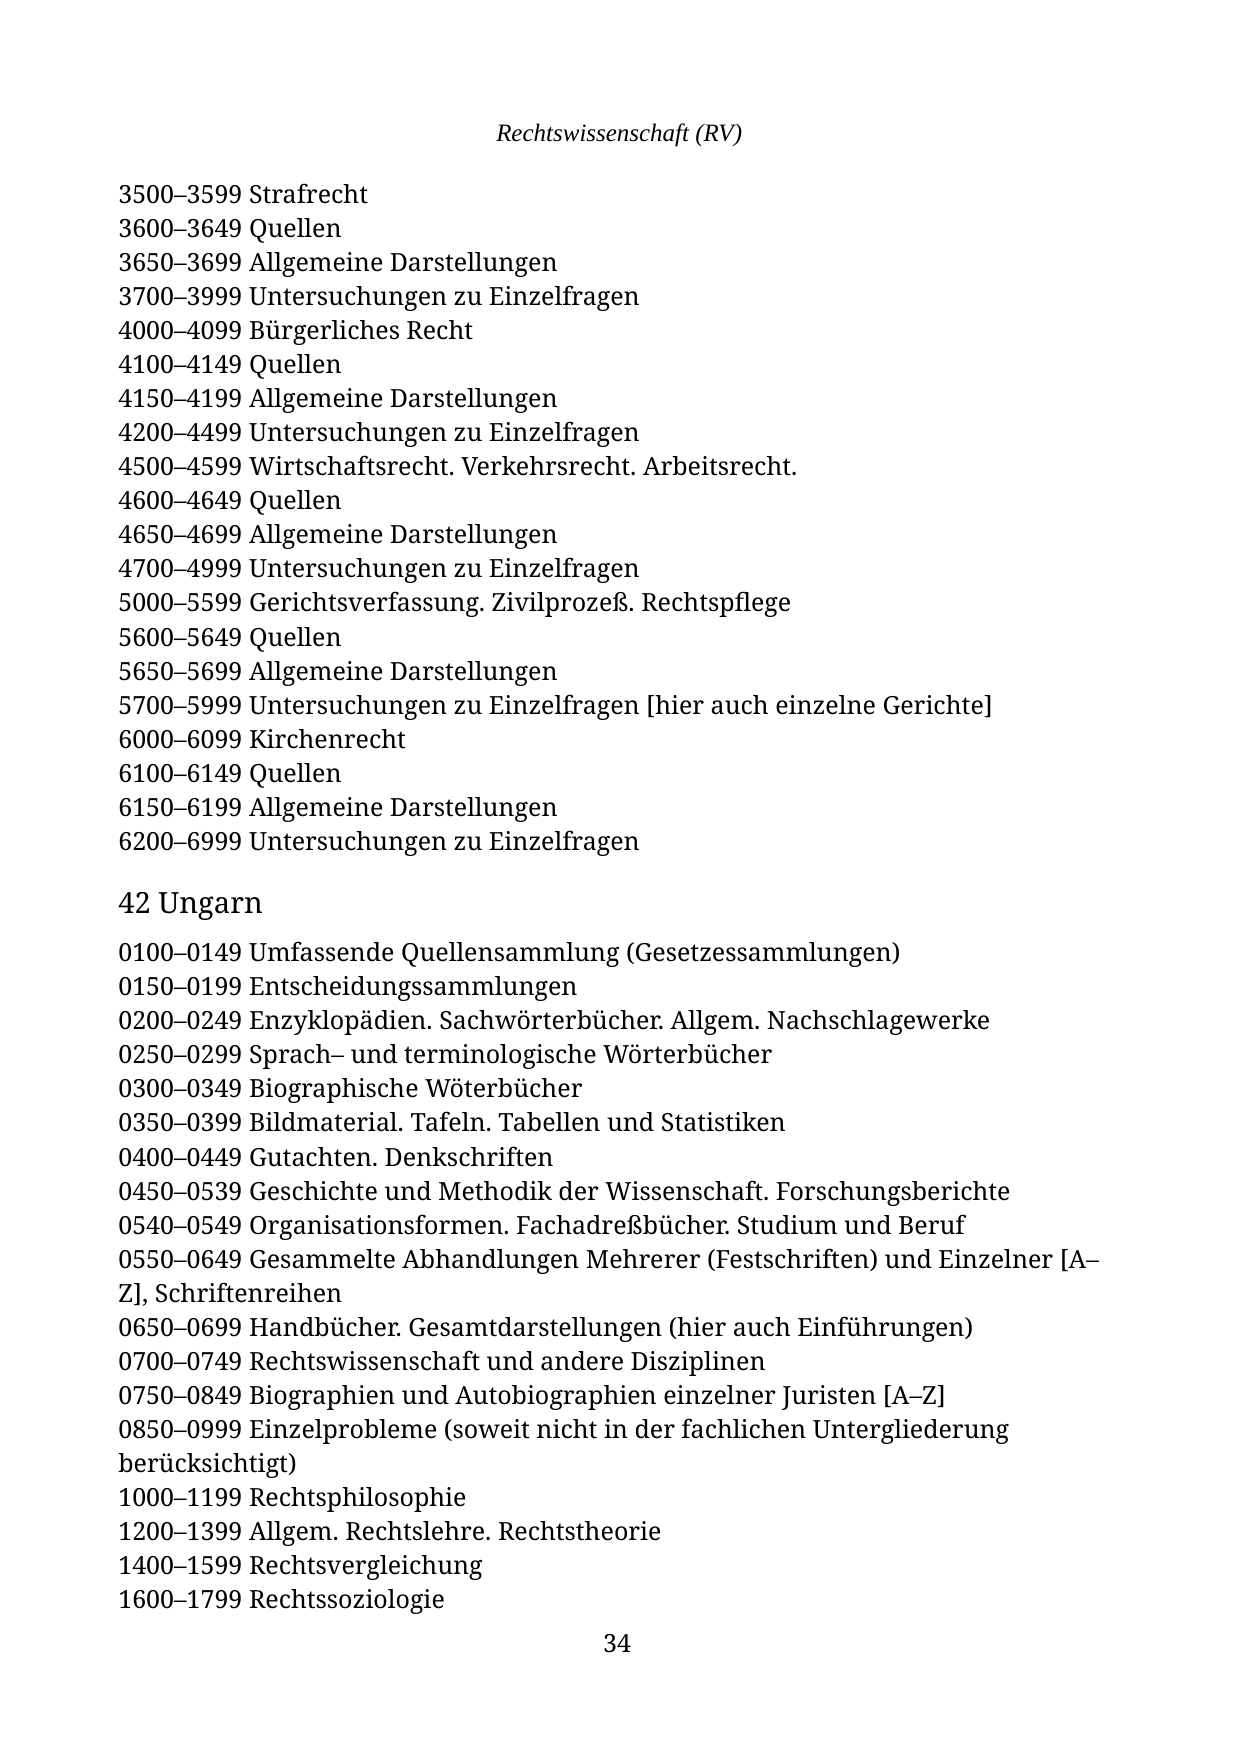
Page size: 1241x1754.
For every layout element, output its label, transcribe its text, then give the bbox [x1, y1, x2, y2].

text 1600–1799 Rechtssoziologie [118, 1582, 1122, 1616]
text 0700–0749 Rechtswissenschaft und andere Disziplinen [118, 1343, 1122, 1378]
text 0200–0249 Enzyklopädien. Sachwörterbücher. Allgem. Nachschlagewerke [118, 1003, 1122, 1037]
text 1200–1399 Allgem. Rechtslehre. Rechtstheorie [118, 1514, 1122, 1548]
text 0300–0349 Biographische Wöterbücher [118, 1071, 1122, 1105]
text 0150–0199 Entscheidungssammlungen [118, 969, 1122, 1003]
text 3500–3599 Strafrecht [118, 176, 1122, 210]
text 4650–4699 Allgemeine Darstellungen [118, 517, 1122, 551]
text 0650–0699 Handbücher. Gesamtdarstellungen (hier auch Einführungen) [118, 1309, 1122, 1343]
text 0850–0999 Einzelprobleme (soweit nicht in der fachlichen Untergliederung berücksichtigt) [118, 1412, 1122, 1480]
text 5000–5599 Gerichtsverfassung. Zivilprozeß. Rechtspflege [118, 585, 1122, 619]
text 1400–1599 Rechtsvergleichung [118, 1548, 1122, 1582]
text 0100–0149 Umfassende Quellensammlung (Gesetzessammlungen) [118, 935, 1122, 969]
text 5650–5699 Allgemeine Darstellungen [118, 653, 1122, 687]
text 0750–0849 Biographien und Autobiographien einzelner Juristen [A–Z] [118, 1378, 1122, 1412]
text 6000–6099 Kirchenrecht [118, 721, 1122, 755]
text 4150–4199 Allgemeine Darstellungen [118, 381, 1122, 415]
text 0540–0549 Organisationsformen. Fachadreßbücher. Studium und Beruf [118, 1207, 1122, 1241]
text 6150–6199 Allgemeine Darstellungen [118, 789, 1122, 823]
text 3600–3649 Quellen [118, 210, 1122, 244]
text 0400–0449 Gutachten. Denkschriften [118, 1139, 1122, 1173]
text 4100–4149 Quellen [118, 347, 1122, 381]
text 3700–3999 Untersuchungen zu Einzelfragen [118, 278, 1122, 313]
text 4600–4649 Quellen [118, 483, 1122, 517]
text 4000–4099 Bürgerliches Recht [118, 313, 1122, 347]
text 0450–0539 Geschichte und Methodik der Wissenschaft. Forschungsberichte [118, 1173, 1122, 1207]
text 6200–6999 Untersuchungen zu Einzelfragen [118, 823, 1122, 858]
text 3650–3699 Allgemeine Darstellungen [118, 244, 1122, 278]
text 0350–0399 Bildmaterial. Tafeln. Tabellen und Statistiken [118, 1105, 1122, 1139]
subtitle 42 Ungarn [118, 883, 1122, 922]
text 5600–5649 Quellen [118, 619, 1122, 653]
text 0550–0649 Gesammelte Abhandlungen Mehrerer (Festschriften) und Einzelner [A–Z], Schriftenreihen [118, 1241, 1122, 1309]
text 4500–4599 Wirtschaftsrecht. Verkehrsrecht. Arbeitsrecht. [118, 449, 1122, 483]
text 5700–5999 Untersuchungen zu Einzelfragen [hier auch einzelne Gerichte] [118, 687, 1122, 721]
text 0250–0299 Sprach– und terminologische Wörterbücher [118, 1037, 1122, 1071]
text 6100–6149 Quellen [118, 755, 1122, 789]
text 4200–4499 Untersuchungen zu Einzelfragen [118, 415, 1122, 449]
text 4700–4999 Untersuchungen zu Einzelfragen [118, 551, 1122, 585]
text 1000–1199 Rechtsphilosophie [118, 1480, 1122, 1514]
